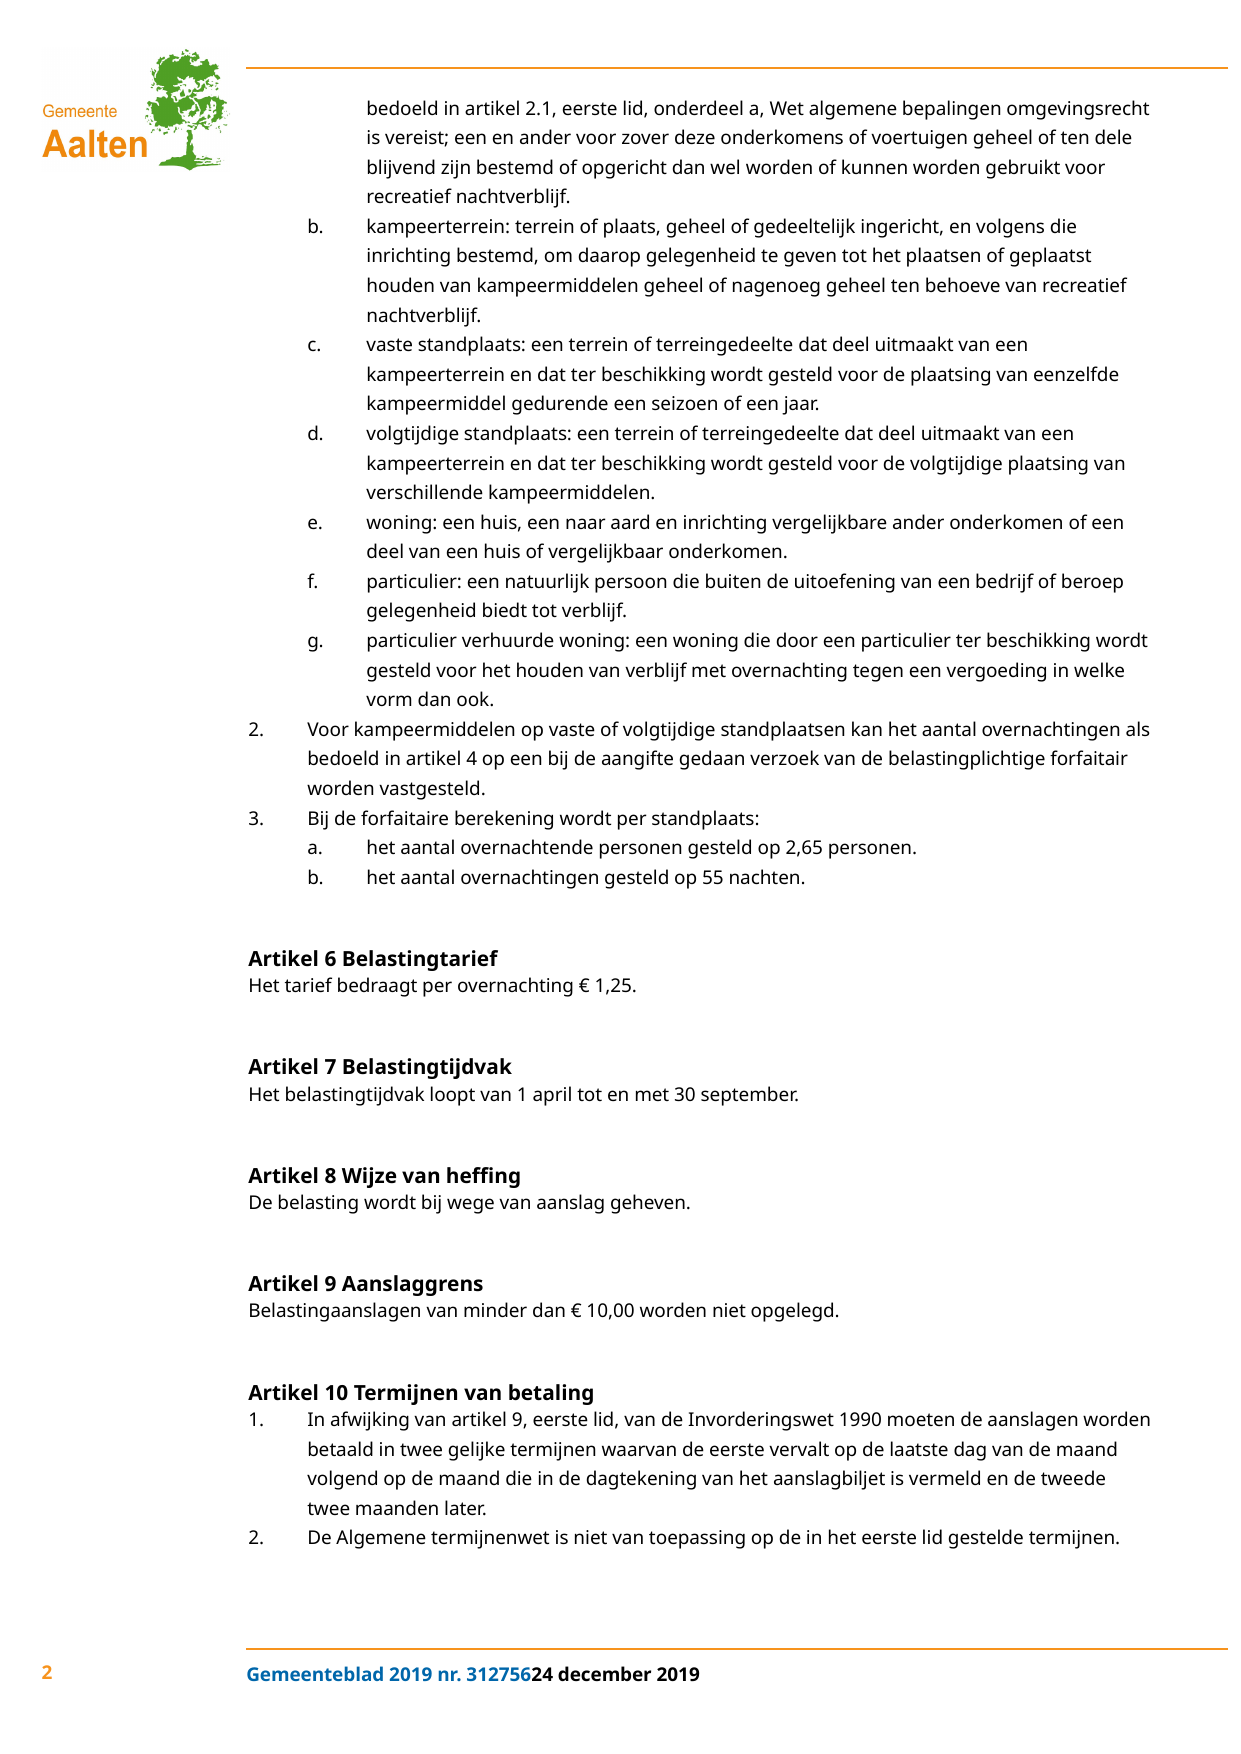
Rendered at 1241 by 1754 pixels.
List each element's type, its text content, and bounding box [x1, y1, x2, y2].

list woning: een huis, een naar aard en inrichting vergelijkbare ander onderkomen of een deel van een huis of vergelijkbaar onderkomen. [307, 509, 1152, 564]
list bedoeld in artikel 2.1, eerste lid, onderdeel a, Wet algemene bepalingen omgevingsrecht is vereist; een en ander voor zover deze onderkomens of voertuigen geheel of ten dele blijvend zijn bestemd of opgericht dan wel worden of kunnen worden gebruikt voor recreatief nachtverblijf. [307, 95, 1152, 209]
text Artikel 6 Belastingtarief [248, 944, 1152, 972]
list vaste standplaats: een terrein of terreingedeelte dat deel uitmaakt van een kampeerterrein en dat ter beschikking wordt gesteld voor de plaatsing van eenzelfde kampeermiddel gedurende een seizoen of een jaar. [307, 331, 1152, 416]
picture [41, 47, 231, 172]
list Voor kampeermiddelen op vaste of volgtijdige standplaatsen kan het aantal overnachtingen als bedoeld in artikel 4 op een bij de aangifte gedaan verzoek van de belastingplichtige forfaitair worden vastgesteld. [248, 716, 1152, 801]
list kampeerterrein: terrein of plaats, geheel of gedeeltelijk ingericht, en volgens die inrichting bestemd, om daarop gelegenheid te geven tot het plaatsen of geplaatst houden van kampeermiddelen geheel of nagenoeg geheel ten behoeve van recreatief nachtverblijf. [307, 213, 1152, 328]
text Artikel 9 Aanslaggrens [248, 1269, 1152, 1298]
list het aantal overnachtende personen gesteld op 2,65 personen. [307, 834, 1152, 860]
list In afwijking van artikel 9, eerste lid, van de Invorderingswet 1990 moeten de aanslagen worden betaald in twee gelijke termijnen waarvan de eerste vervalt op de laatste dag van de maand volgend op de maand die in de dagtekening van het aanslagbiljet is vermeld en de tweede twee maanden later. [248, 1406, 1152, 1521]
text Het belastingtijdvak loopt van 1 april tot en met 30 september. [248, 1081, 1152, 1107]
text Artikel 7 Belastingtijdvak [248, 1052, 1152, 1081]
list het aantal overnachtingen gesteld op 55 nachten. [307, 864, 1152, 890]
text Belastingaanslagen van minder dan € 10,00 worden niet opgelegd. [248, 1298, 1152, 1323]
list De Algemene termijnenwet is niet van toepassing op de in het eerste lid gestelde termijnen. [248, 1524, 1152, 1550]
list Bij de forfaitaire berekening wordt per standplaats: [248, 805, 1152, 831]
text De belasting wordt bij wege van aanslag geheven. [248, 1189, 1152, 1215]
list particulier verhuurde woning: een woning die door een particulier ter beschikking wordt gesteld voor het houden van verblijf met overnachting tegen een vergoeding in welke vorm dan ook. [307, 627, 1152, 712]
text Artikel 8 Wijze van heffing [248, 1161, 1152, 1189]
text Het tarief bedraagt per overnachting € 1,25. [248, 972, 1152, 998]
list particulier: een natuurlijk persoon die buiten de uitoefening van een bedrijf of beroep gelegenheid biedt tot verblijf. [307, 568, 1152, 623]
list volgtijdige standplaats: een terrein of terreingedeelte dat deel uitmaakt van een kampeerterrein en dat ter beschikking wordt gesteld voor de volgtijdige plaatsing van verschillende kampeermiddelen. [307, 420, 1152, 505]
text Artikel 10 Termijnen van betaling [248, 1378, 1152, 1406]
